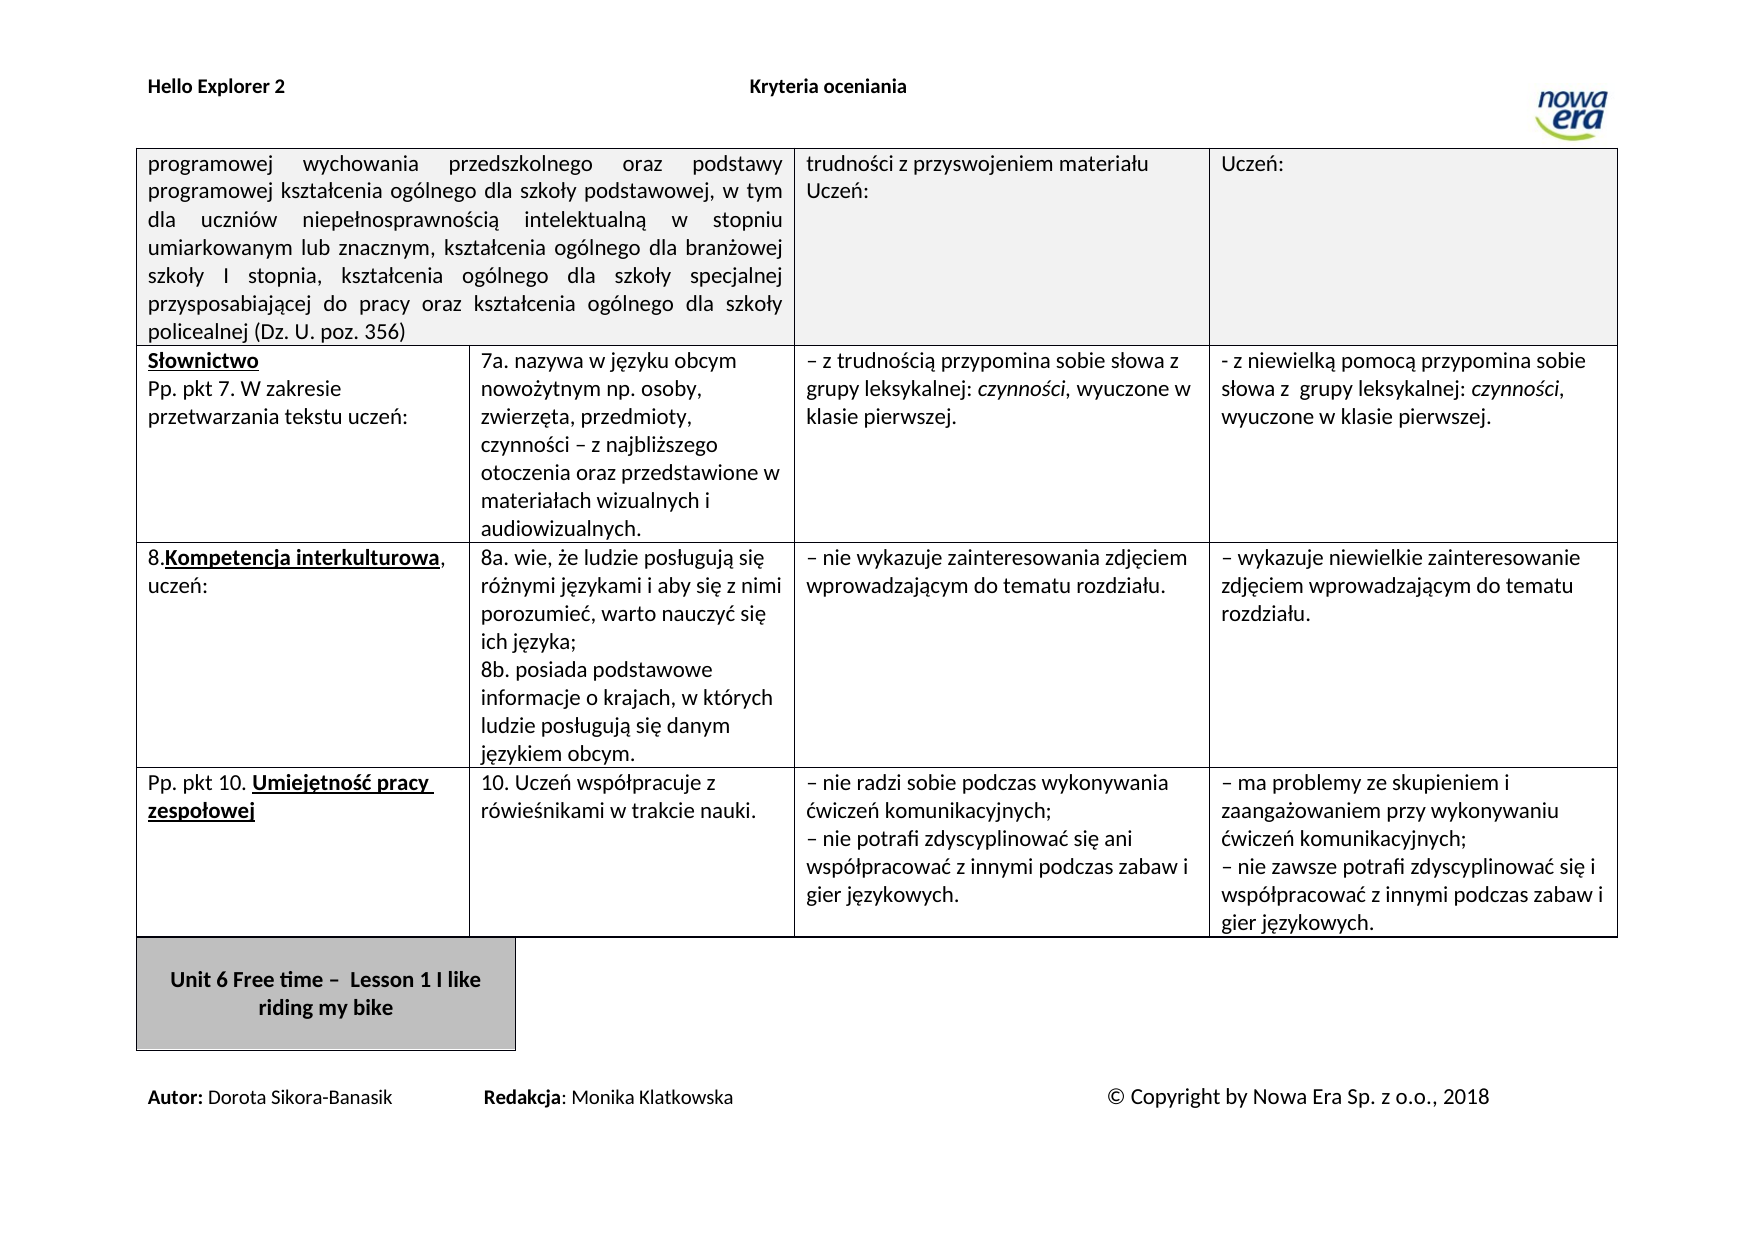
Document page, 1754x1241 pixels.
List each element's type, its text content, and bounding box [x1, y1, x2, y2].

table_cell 8a. wie, że ludzie posługują się różnymi językami i aby się z nimi porozumieć, warto nauczyć się ich języka; 8b. posiada podstawowe informacje o krajach, w których ludzie posługują się danym językiem obcym. [470, 543, 794, 767]
table_cell – nie radzi sobie podczas wykonywania ćwiczeń komunikacyjnych; – nie potrafi zdyscyplinować się ani współpracować z innymi podczas zabaw i gier językowych. [795, 768, 1209, 936]
table_cell – wykazuje niewielkie zainteresowanie zdjęciem wprowadzającym do tematu rozdziału. [1210, 543, 1617, 767]
table_cell 8.Kompetencja interkulturowa, uczeń: [137, 543, 469, 767]
table_cell Unit 6 Free time – Lesson 1 I like riding my bike [137, 938, 515, 1049]
table_cell – ma problemy ze skupieniem i zaangażowaniem przy wykonywaniu ćwiczeń komunikacyjnych; – nie zawsze potrafi zdyscyplinować się i współpracować z innymi podczas zabaw i gier językowych. [1210, 768, 1617, 936]
table_cell programowej wychowania przedszkolnego oraz podstawy programowej kształcenia ogólnego dla szkoły podstawowej, w tym dla uczniów niepełnosprawnością intelektualną w stopniu umiarkowanym lub znacznym, kształcenia ogólnego dla branżowej szkoły I stopnia, kształcenia ogólnego dla szkoły specjalnej przysposabiającej do pracy oraz kształcenia ogólnego dla szkoły policealnej (Dz. U. poz. 356) [137, 149, 794, 345]
table_cell - z niewielką pomocą przypomina sobie słowa z grupy leksykalnej: czynności, wyuczone w klasie pierwszej. [1210, 346, 1617, 542]
table_cell Słownictwo Pp. pkt 7. W zakresie przetwarzania tekstu uczeń: [137, 346, 469, 542]
picture [1526, 83, 1621, 148]
table_cell Uczeń: [1210, 149, 1617, 345]
table_cell – z trudnością przypomina sobie słowa z grupy leksykalnej: czynności, wyuczone w klasie pierwszej. [795, 346, 1209, 542]
table_cell – nie wykazuje zainteresowania zdjęciem wprowadzającym do tematu rozdziału. [795, 543, 1209, 767]
table_cell Pp. pkt 10. Umiejętność pracy zespołowej [137, 768, 469, 936]
table_cell trudności z przyswojeniem materiału Uczeń: [795, 149, 1209, 345]
table_cell 10. Uczeń współpracuje z rówieśnikami w trakcie nauki. [470, 768, 794, 936]
table_cell 7a. nazywa w języku obcym nowożytnym np. osoby, zwierzęta, przedmioty, czynności – z najbliższego otoczenia oraz przedstawione w materiałach wizualnych i audiowizualnych. [470, 346, 794, 542]
